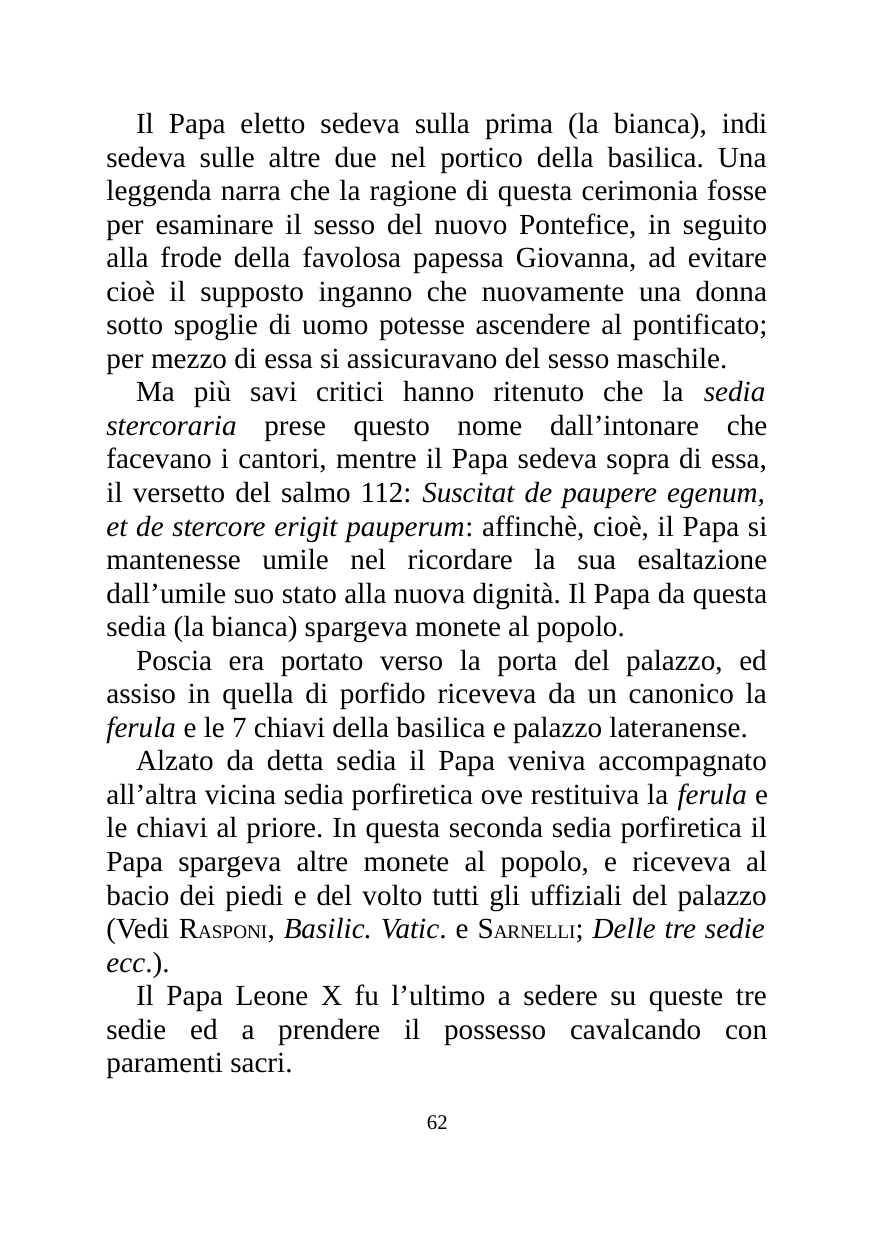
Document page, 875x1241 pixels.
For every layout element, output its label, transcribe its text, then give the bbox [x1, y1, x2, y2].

text Alzato da detta sedia il Papa veniva accompagnato all’altra vicina sedia porfiretica ove restituiva la ferula e le chiavi al priore. In questa seconda sedia porfiretica il Papa spargeva altre monete al popolo, e riceveva al bacio dei piedi e del volto tutti gli uffiziali del palazzo (Vedi Rasponi, Basilic. Vatic. e Sarnelli; Delle tre sedie ecc.). [106, 743, 768, 978]
text Ma più savi critici hanno ritenuto che la sedia stercoraria prese questo nome dall’intonare che facevano i cantori, mentre il Papa sedeva sopra di essa, il versetto del salmo 112: Suscitat de paupere egenum, et de stercore erigit pauperum: affinchè, cioè, il Papa si mantenesse umile nel ricordare la sua esaltazione dall’umile suo stato alla nuova dignità. Il Papa da questa sedia (la bianca) spargeva monete al popolo. [106, 374, 768, 643]
text Il Papa Leone X fu l’ultimo a sedere su queste tre sedie ed a prendere il possesso cavalcando con paramenti sacri. [106, 978, 768, 1079]
text Poscia era portato verso la porta del palazzo, ed assiso in quella di porfido riceveva da un canonico la ferula e le 7 chiavi della basilica e palazzo lateranense. [106, 643, 768, 743]
text Il Papa eletto sedeva sulla prima (la bianca), indi sedeva sulle altre due nel portico della basilica. Una leggenda narra che la ragione di questa cerimonia fosse per esaminare il sesso del nuovo Pontefice, in seguito alla frode della favolosa papessa Giovanna, ad evitare cioè il supposto inganno che nuovamente una donna sotto spoglie di uomo potesse ascendere al pontificato; per mezzo di essa si assicuravano del sesso maschile. [106, 106, 768, 374]
